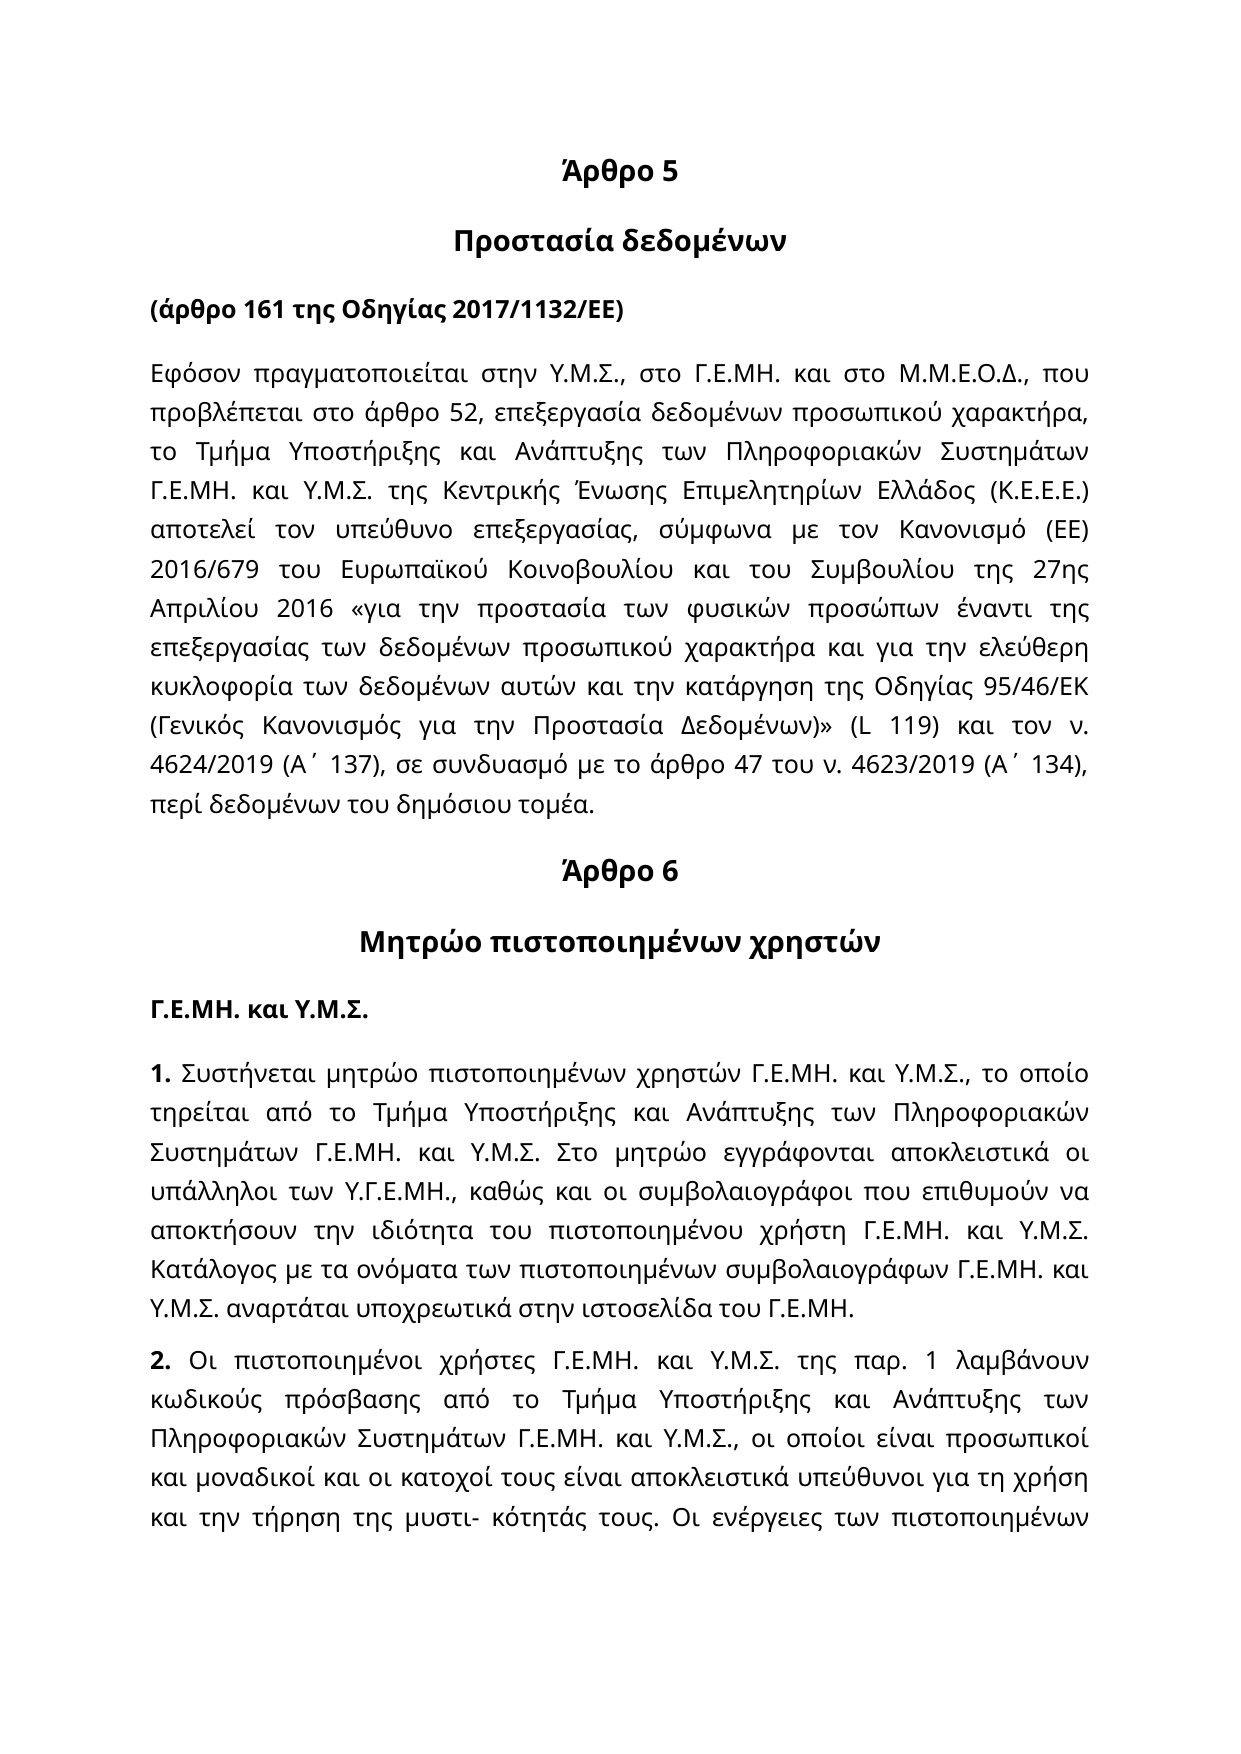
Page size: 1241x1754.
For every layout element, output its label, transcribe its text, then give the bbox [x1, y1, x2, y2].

text 2. Οι πιστοποιημένοι χρήστες Γ.Ε.ΜΗ. και Υ.Μ.Σ. της παρ. 1 λαμβάνουν κωδικούς πρόσβασης από το Τμήμα Υποστήριξης και Ανάπτυξης των Πληροφοριακών Συστημάτων Γ.Ε.ΜΗ. και Υ.Μ.Σ., οι οποίοι είναι προσωπικοί και μοναδικοί και οι κατοχοί τους είναι αποκλειστικά υπεύθυνοι για τη χρήση και την τήρηση της μυστι- κότητάς τους. Οι ενέργειες των πιστοποιημένων [150, 1342, 1090, 1533]
subtitle Άρθρο 6 [150, 850, 1090, 890]
text Εφόσον πραγματοποιείται στην Υ.Μ.Σ., στο Γ.Ε.ΜΗ. και στο Μ.Μ.Ε.Ο.Δ., που προβλέπεται στο άρθρο 52, επεξεργασία δεδομένων προσωπικού χαρακτήρα, το Τμήμα Υποστήριξης και Ανάπτυξης των Πληροφοριακών Συστημάτων Γ.Ε.ΜΗ. και Υ.Μ.Σ. της Κεντρικής Ένωσης Επιμελητηρίων Ελλάδος (Κ.Ε.Ε.Ε.) αποτελεί τον υπεύθυνο επεξεργασίας, σύμφωνα με τον Κανονισμό (ΕΕ) 2016/679 του Ευρωπαϊκού Κοινοβουλίου και του Συμβουλίου της 27ης Απριλίου 2016 «για την προστασία των φυσικών προσώπων έναντι της επεξεργασίας των δεδομένων προσωπικού χαρακτήρα και για την ελεύθερη κυκλοφορία των δεδομένων αυτών και την κατάργηση της Οδηγίας 95/46/ΕΚ (Γενικός Κανονισμός για την Προστασία Δεδομένων)» (L 119) και τον ν. 4624/2019 (A΄ 137), σε συνδυασμό με το άρθρο 47 του ν. 4623/2019 (Α΄ 134), περί δεδομένων του δημόσιου τομέα. [150, 355, 1090, 820]
subtitle Άρθρο 5 [150, 150, 1090, 190]
text (άρθρο 161 της Οδηγίας 2017/1132/ΕΕ) [150, 291, 1090, 325]
text Γ.Ε.ΜΗ. και Υ.Μ.Σ. [150, 992, 1090, 1026]
subtitle Προστασία δεδομένων [150, 221, 1090, 260]
subtitle Μητρώο πιστοποιημένων χρηστών [150, 921, 1090, 961]
text 1. Συστήνεται μητρώο πιστοποιημένων χρηστών Γ.Ε.ΜΗ. και Υ.Μ.Σ., το οποίο τηρείται από το Τμήμα Υποστήριξης και Ανάπτυξης των Πληροφοριακών Συστημάτων Γ.Ε.ΜΗ. και Υ.Μ.Σ. Στο μητρώο εγγράφονται αποκλειστικά οι υπάλληλοι των Υ.Γ.Ε.ΜΗ., καθώς και οι συμβολαιογράφοι που επιθυμούν να αποκτήσουν την ιδιότητα του πιστοποιημένου χρήστη Γ.Ε.ΜΗ. και Υ.Μ.Σ. Κατάλογος με τα ονόματα των πιστοποιημένων συμβολαιογράφων Γ.Ε.ΜΗ. και Υ.Μ.Σ. αναρτάται υποχρεωτικά στην ιστοσελίδα του Γ.Ε.ΜΗ. [150, 1056, 1090, 1325]
